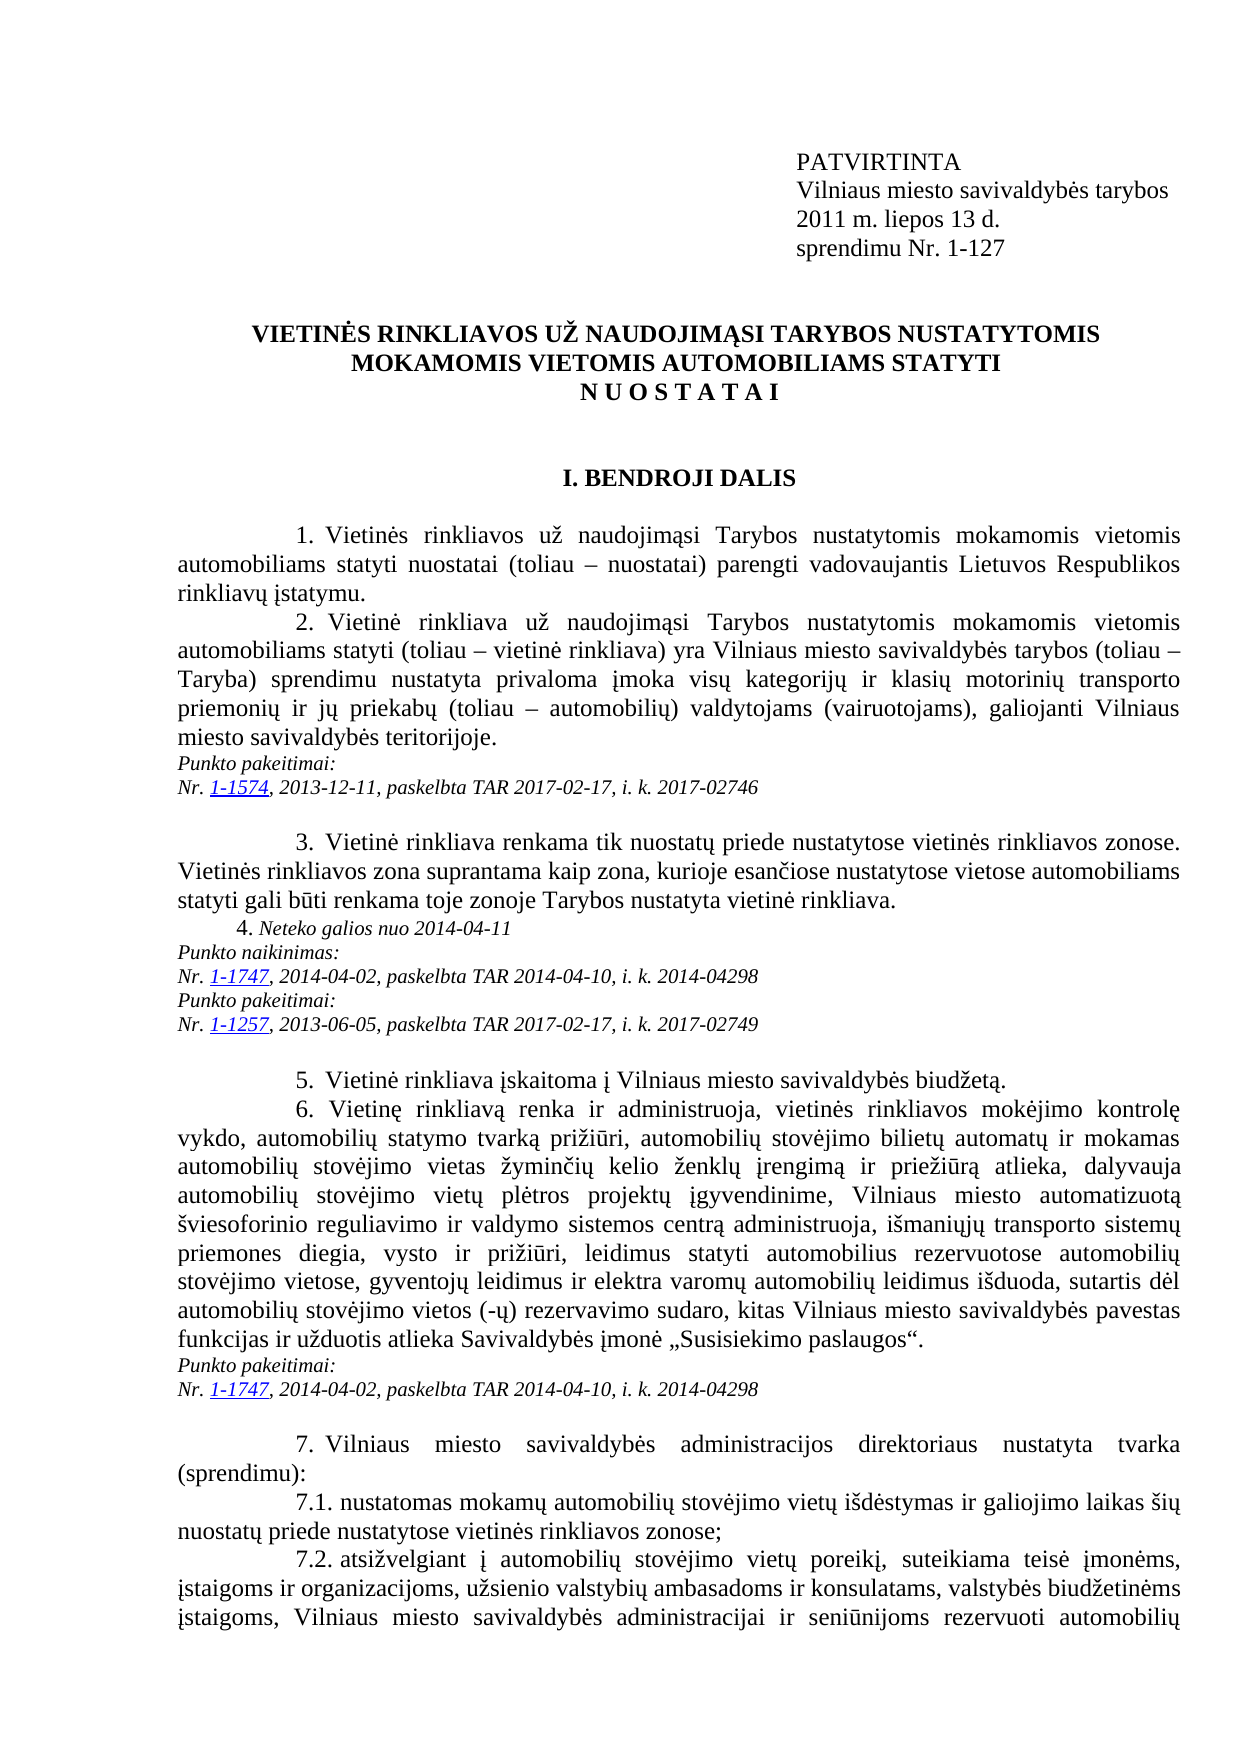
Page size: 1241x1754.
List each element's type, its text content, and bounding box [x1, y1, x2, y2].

text 7.1. nustatomas mokamų automobilių stovėjimo vietų išdėstymas ir galiojimo laikas šių nuostatų priede nustatytose vietinės rinkliavos zonose; [177, 1487, 1181, 1544]
text 7.2. atsižvelgiant į automobilių stovėjimo vietų poreikį, suteikiama teisė įmonėms, įstaigoms ir organizacijoms, užsienio valstybių ambasadoms ir konsulatams, valstybės biudžetinėms įstaigoms, Vilniaus miesto savivaldybės administracijai ir seniūnijoms rezervuoti automobilių [177, 1544, 1181, 1631]
text Vilniaus miesto savivaldybės tarybos [177, 176, 1181, 204]
text PATVIRTINTA [177, 147, 1181, 176]
text N U O S T A T A I [177, 377, 1181, 406]
text 6. Vietinę rinkliavą renka ir administruoja, vietinės rinkliavos mokėjimo kontrolę vykdo, automobilių statymo tvarką prižiūri, automobilių stovėjimo bilietų automatų ir mokamas automobilių stovėjimo vietas žyminčių kelio ženklų įrengimą ir priežiūrą atlieka, dalyvauja automobilių stovėjimo vietų plėtros projektų įgyvendinime, Vilniaus miesto automatizuotą šviesoforinio reguliavimo ir valdymo sistemos centrą administruoja, išmaniųjų transporto sistemų priemones diegia, vysto ir prižiūri, leidimus statyti automobilius rezervuotose automobilių stovėjimo vietose, gyventojų leidimus ir elektra varomų automobilių leidimus išduoda, sutartis dėl automobilių stovėjimo vietos (-ų) rezervavimo sudaro, kitas Vilniaus miesto savivaldybės pavestas funkcijas ir užduotis atlieka Savivaldybės įmonė „Susisiekimo paslaugos“. [177, 1094, 1181, 1353]
text 2011 m. liepos 13 d. [177, 204, 1181, 233]
text Punkto pakeitimai: [177, 751, 1181, 775]
text Nr. 1-1747, 2014-04-02, paskelbta TAR 2014-04-10, i. k. 2014-04298 [177, 964, 1181, 988]
text I. Bendroji dalis [177, 463, 1181, 492]
text 5. Vietinė rinkliava įskaitoma į Vilniaus miesto savivaldybės biudžetą. [177, 1065, 1181, 1094]
text Nr. 1-1257, 2013-06-05, paskelbta TAR 2017-02-17, i. k. 2017-02749 [177, 1012, 1181, 1036]
text sprendimu Nr. 1-127 [177, 233, 1181, 262]
text 4. Neteko galios nuo 2014-04-11 [177, 914, 1181, 940]
text 3. Vietinė rinkliava renkama tik nuostatų priede nustatytose vietinės rinkliavos zonose. Vietinės rinkliavos zona suprantama kaip zona, kurioje esančiose nustatytose vietose automobiliams statyti gali būti renkama toje zonoje Tarybos nustatyta vietinė rinkliava. [177, 827, 1181, 914]
text MOKAMOMIS vietomis automobiliams statyti [177, 348, 1181, 377]
text Nr. 1-1574, 2013-12-11, paskelbta TAR 2017-02-17, i. k. 2017-02746 [177, 775, 1181, 799]
text 2. Vietinė rinkliava už naudojimąsi Tarybos nustatytomis mokamomis vietomis automobiliams statyti (toliau – vietinė rinkliava) yra Vilniaus miesto savivaldybės tarybos (toliau – Taryba) sprendimu nustatyta privaloma įmoka visų kategorijų ir klasių motorinių transporto priemonių ir jų priekabų (toliau – automobilių) valdytojams (vairuotojams), galiojanti Vilniaus miesto savivaldybės teritorijoje. [177, 607, 1181, 751]
text Nr. 1-1747, 2014-04-02, paskelbta TAR 2014-04-10, i. k. 2014-04298 [177, 1377, 1181, 1401]
text Punkto pakeitimai: [177, 988, 1181, 1012]
text Punkto pakeitimai: [177, 1353, 1181, 1377]
text 1. Vietinės rinkliavos už naudojimąsi Tarybos nustatytomis mokamomis vietomis automobiliams statyti nuostatai (toliau – nuostatai) parengti vadovaujantis Lietuvos Respublikos rinkliavų įstatymu. [177, 521, 1181, 607]
text 7. Vilniaus miesto savivaldybės administracijos direktoriaus nustatyta tvarka (sprendimu): [177, 1429, 1181, 1487]
text VIETINĖS Rinkliavos už naudojimąsi tarybos nustatytomis [177, 319, 1181, 348]
text Punkto naikinimas: [177, 940, 1181, 964]
